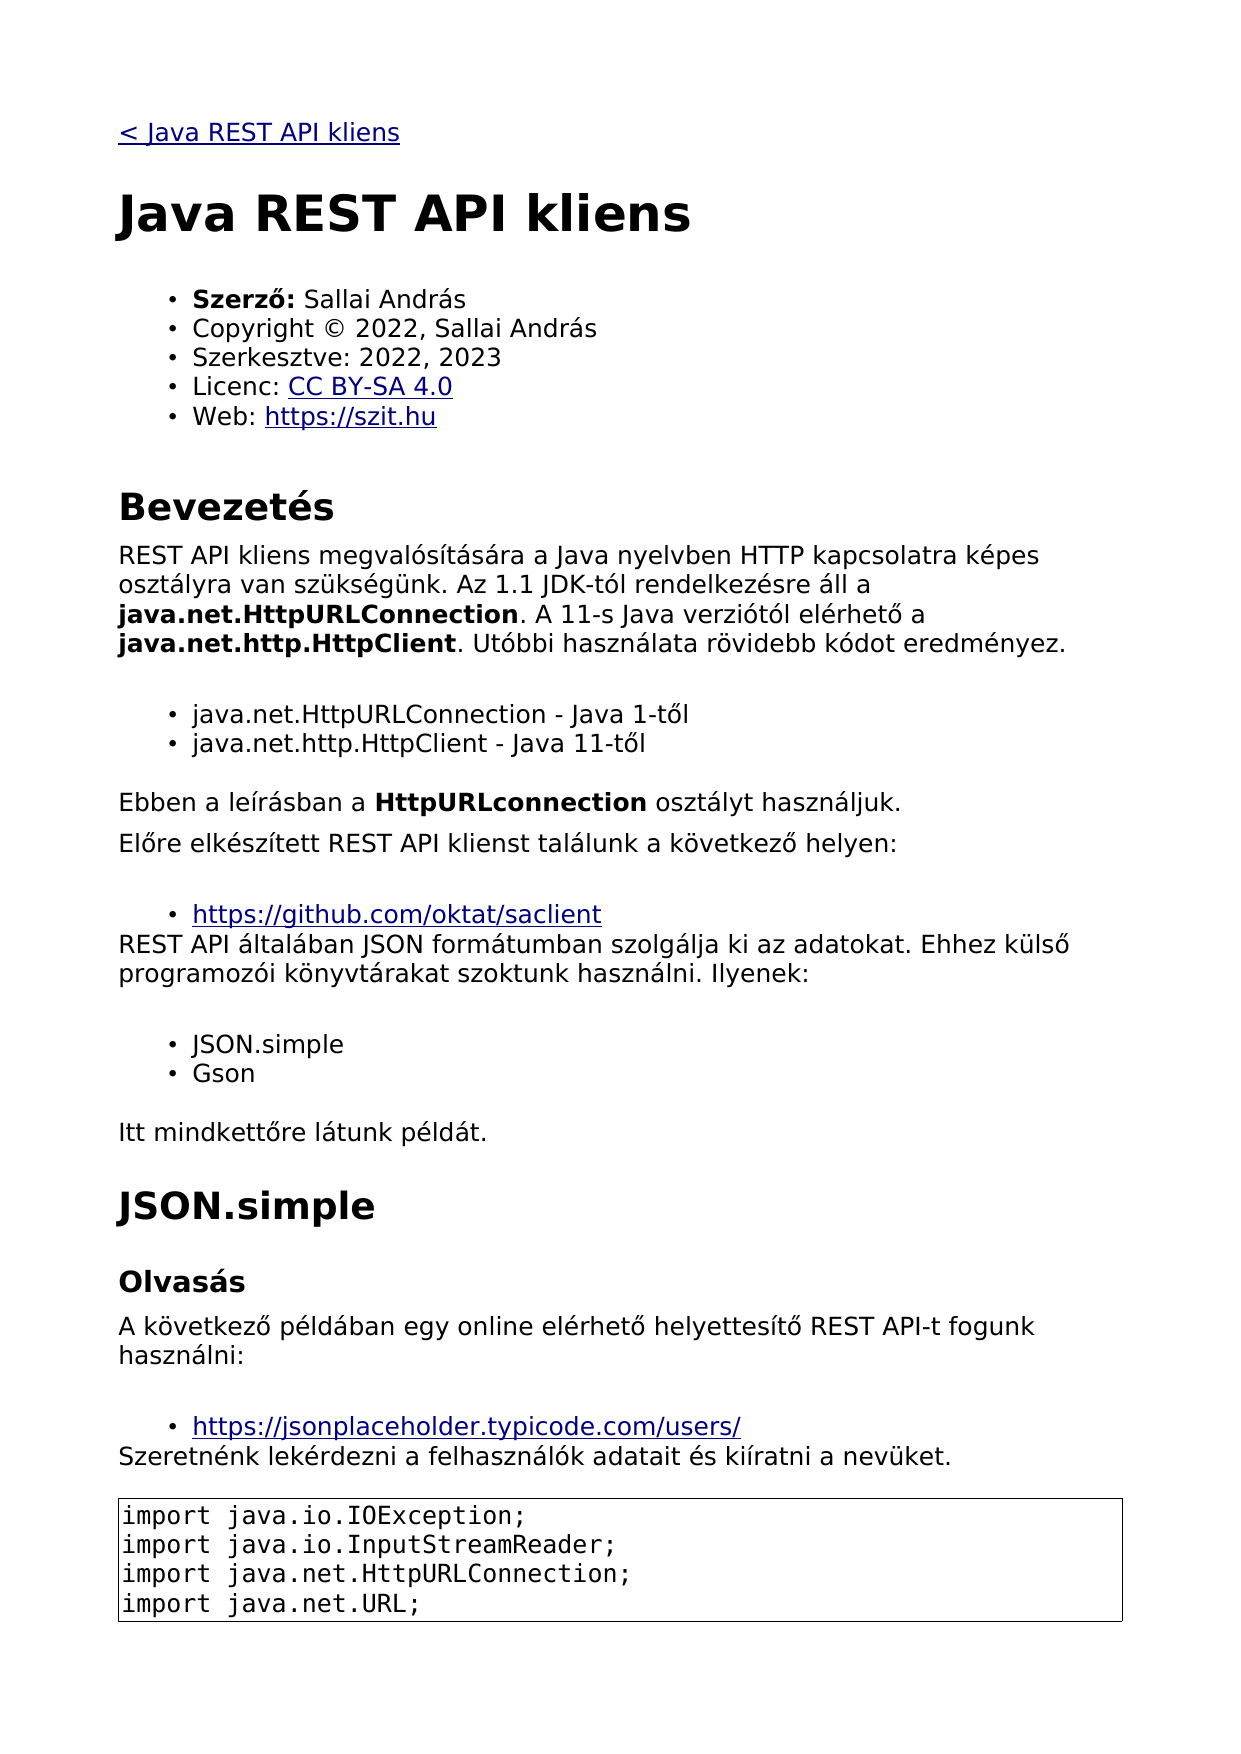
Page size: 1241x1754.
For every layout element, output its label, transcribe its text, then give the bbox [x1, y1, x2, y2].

text REST API kliens megvalósítására a Java nyelvben HTTP kapcsolatra képes osztályra van szükségünk. Az 1.1 JDK-tól rendelkezésre áll a java.net.HttpURLConnection. A 11-s Java verziótól elérhető a java.net.http.HttpClient. Utóbbi használata rövidebb kódot eredményez. [118, 541, 1122, 658]
list java.net.HttpURLConnection - Java 1-től [177, 700, 1122, 729]
list java.net.http.HttpClient - Java 11-től [177, 729, 1122, 758]
subtitle Olvasás [118, 1266, 1122, 1300]
table_header import java.io.IOException; import java.io.InputStreamReader; import java.net.HttpURLConnection; import java.net.URL; [119, 1499, 1122, 1621]
text A következő példában egy online elérhető helyettesítő REST API-t fogunk használni: [118, 1312, 1122, 1371]
text Szeretnénk lekérdezni a felhasználók adatait és kiíratni a nevüket. [118, 1442, 1122, 1471]
subtitle Java REST API kliens [118, 185, 1122, 243]
list Gson [177, 1059, 1122, 1088]
list JSON.simple [177, 1030, 1122, 1059]
list https://github.com/oktat/saclient [177, 901, 1122, 930]
list Web: https://szit.hu [177, 402, 1122, 431]
list Szerkesztve: 2022, 2023 [177, 343, 1122, 372]
list Licenc: CC BY-SA 4.0 [177, 372, 1122, 402]
text Előre elkészített REST API klienst találunk a következő helyen: [118, 829, 1122, 859]
subtitle Bevezetés [118, 485, 1122, 529]
list https://jsonplaceholder.typicode.com/users/ [177, 1413, 1122, 1442]
list Szerző: Sallai András [177, 285, 1122, 314]
list Copyright © 2022, Sallai András [177, 314, 1122, 343]
text Itt mindkettőre látunk példát. [118, 1118, 1122, 1147]
text < Java REST API kliens [118, 118, 1122, 147]
text Ebben a leírásban a HttpURLconnection osztályt használjuk. [118, 788, 1122, 817]
text REST API általában JSON formátumban szolgálja ki az adatokat. Ehhez külső programozói könyvtárakat szoktunk használni. Ilyenek: [118, 930, 1122, 988]
subtitle JSON.simple [118, 1185, 1122, 1228]
